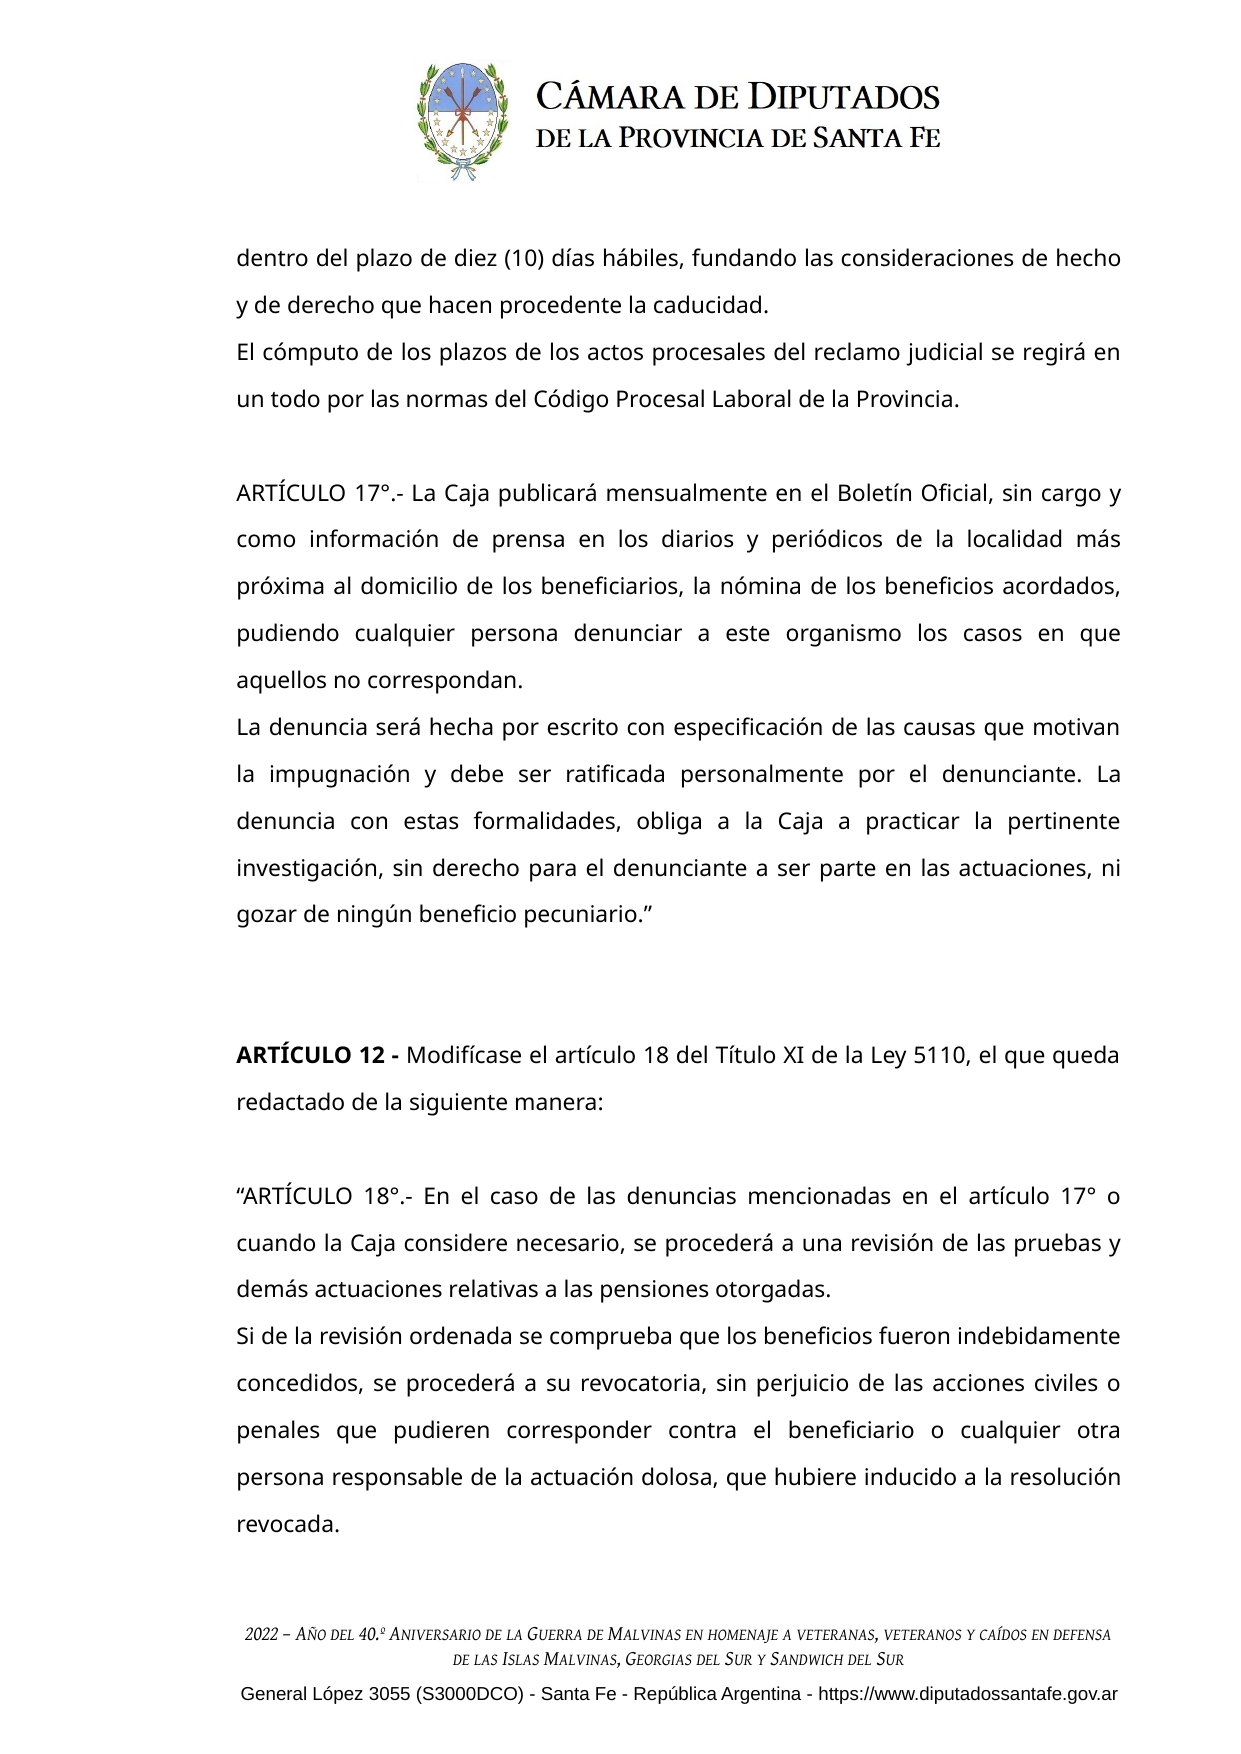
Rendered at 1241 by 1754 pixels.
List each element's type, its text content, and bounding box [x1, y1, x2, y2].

text “ARTÍCULO 18°.- En el caso de las denuncias mencionadas en el artículo 17° o cuando la Caja considere necesario, se procederá a una revisión de las pruebas y demás actuaciones relativas a las pensiones otorgadas. [236, 1180, 1122, 1305]
text dentro del plazo de diez (10) días hábiles, fundando las consideraciones de hecho y de derecho que hacen procedente la caducidad. [236, 242, 1122, 320]
text Si de la revisión ordenada se comprueba que los beneficios fueron indebidamente concedidos, se procederá a su revocatoria, sin perjuicio de las acciones civiles o penales que pudieren corresponder contra el beneficiario o cualquier otra persona responsable de la actuación dolosa, que hubiere inducido a la resolución revocada. [236, 1320, 1122, 1539]
text El cómputo de los plazos de los actos procesales del reclamo judicial se regirá en un todo por las normas del Código Procesal Laboral de la Provincia. [236, 336, 1122, 414]
picture [413, 59, 945, 183]
text ARTÍCULO 12 - Modifícase el artículo 18 del Título XI de la Ley 5110, el que queda redactado de la siguiente manera: [236, 1039, 1122, 1117]
text ARTÍCULO 17°.- La Caja publicará mensualmente en el Boletín Oficial, sin cargo y como información de prensa en los diarios y periódicos de la localidad más próxima al domicilio de los beneficiarios, la nómina de los beneficios acordados, pudiendo cualquier persona denunciar a este organismo los casos en que aquellos no correspondan. [236, 477, 1122, 695]
text La denuncia será hecha por escrito con especificación de las causas que motivan la impugnación y debe ser ratificada personalmente por el denunciante. La denuncia con estas formalidades, obliga a la Caja a practicar la pertinente investigación, sin derecho para el denunciante a ser parte en las actuaciones, ni gozar de ningún beneficio pecuniario.” [236, 711, 1122, 930]
